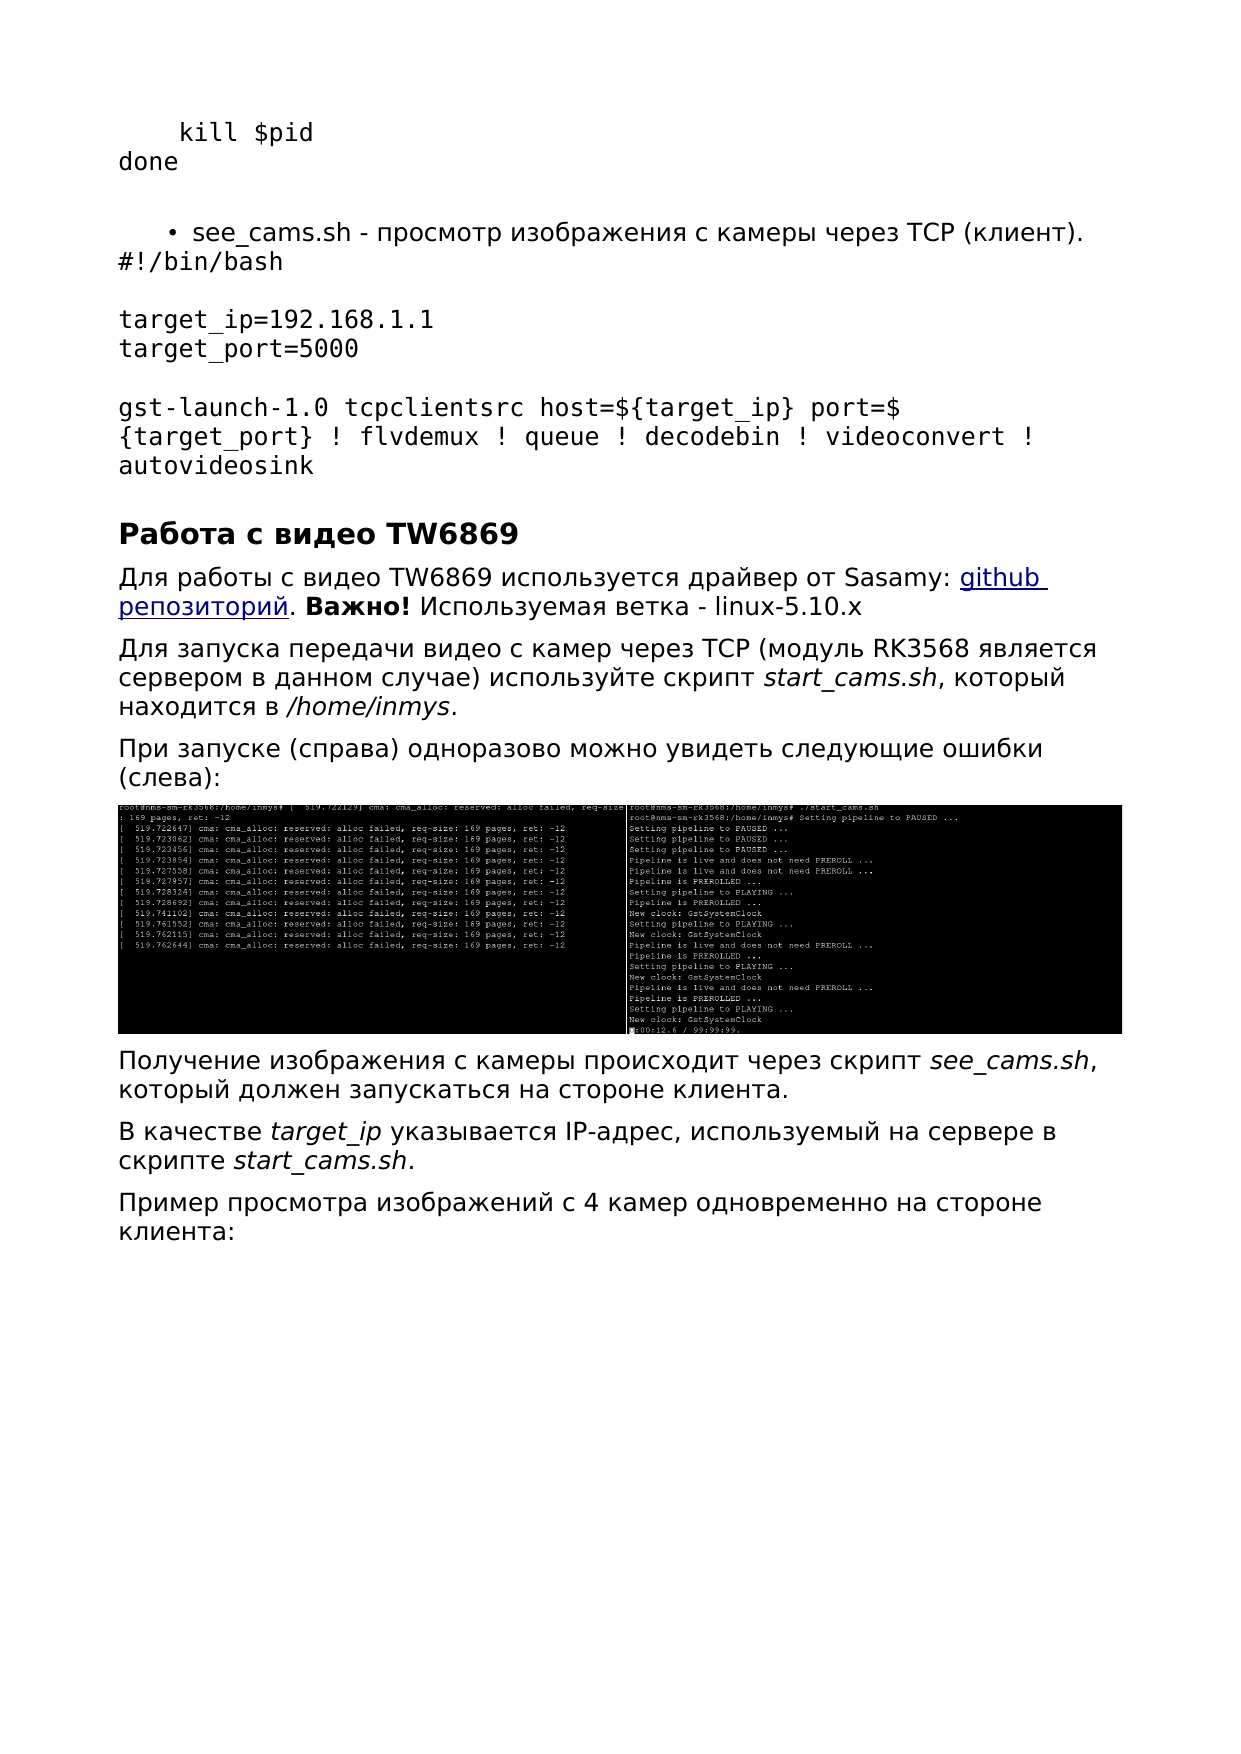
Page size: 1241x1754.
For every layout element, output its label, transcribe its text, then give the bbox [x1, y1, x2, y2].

text Получение изображения с камеры происходит через скрипт see_cams.sh, который должен запускаться на стороне клиента. [118, 1046, 1122, 1105]
subtitle Работа с видео TW6869 [118, 517, 1122, 551]
text В качестве target_ip указывается IP-адрес, используемый на сервере в скрипте start_cams.sh. [118, 1117, 1122, 1176]
text Для работы с видео TW6869 используется драйвер от Sasamy: github репозиторий. Важно! Используемая ветка - linux-5.10.x [118, 563, 1122, 622]
list see_cams.sh - просмотр изображения с камеры через TCP (клиент). [177, 218, 1122, 247]
text Пример просмотра изображений с 4 камер одновременно на стороне клиента: [118, 1188, 1122, 1246]
text Для запуска передачи видео с камер через TCP (модуль RK3568 является сервером в данном случае) используйте скрипт start_cams.sh, который находится в /home/inmys. [118, 634, 1122, 722]
text При запуске (справа) одноразово можно увидеть следующие ошибки (слева): [118, 734, 1122, 793]
text kill $pid done [118, 118, 1122, 176]
picture [118, 805, 1123, 1034]
text #!/bin/bash target_ip=192.168.1.1 target_port=5000 gst-launch-1.0 tcpclientsrc host=${target_ip} port=${target_port} ! flvdemux ! queue ! decodebin ! videoconvert ! autovideosink [118, 247, 1122, 480]
